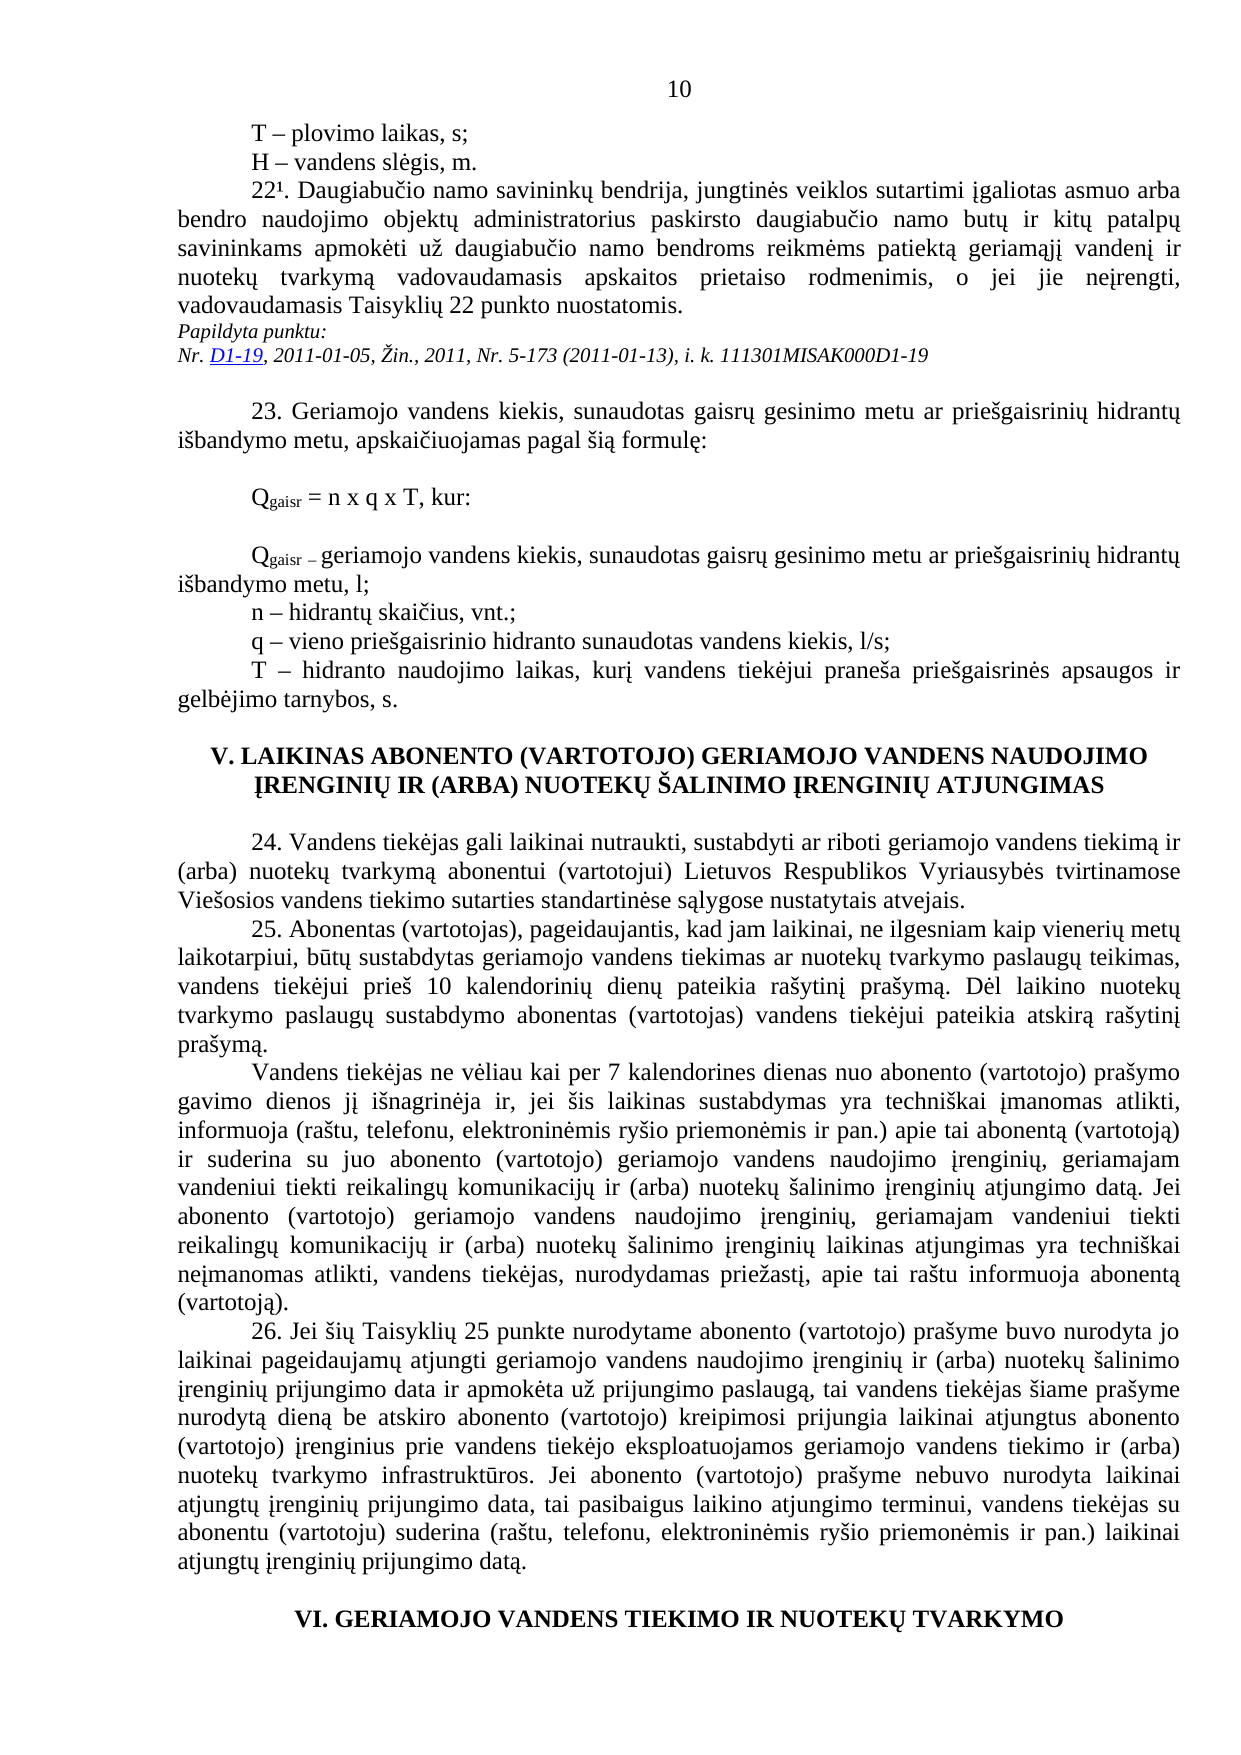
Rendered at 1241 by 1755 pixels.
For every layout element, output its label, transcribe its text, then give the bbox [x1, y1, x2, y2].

text Vandens tiekėjas ne vėliau kai per 7 kalendorines dienas nuo abonento (vartotojo) prašymo gavimo dienos jį išnagrinėja ir, jei šis laikinas sustabdymas yra techniškai įmanomas atlikti, informuoja (raštu, telefonu, elektroninėmis ryšio priemonėmis ir pan.) apie tai abonentą (vartotoją) ir suderina su juo abonento (vartotojo) geriamojo vandens naudojimo įrenginių, geriamajam vandeniui tiekti reikalingų komunikacijų ir (arba) nuotekų šalinimo įrenginių atjungimo datą. Jei abonento (vartotojo) geriamojo vandens naudojimo įrenginių, geriamajam vandeniui tiekti reikalingų komunikacijų ir (arba) nuotekų šalinimo įrenginių laikinas atjungimas yra techniškai neįmanomas atlikti, vandens tiekėjas, nurodydamas priežastį, apie tai raštu informuoja abonentą (vartotoją). [177, 1057, 1181, 1316]
text 22¹. Daugiabučio namo savininkų bendrija, jungtinės veiklos sutartimi įgaliotas asmuo arba bendro naudojimo objektų administratorius paskirsto daugiabučio namo butų ir kitų patalpų savininkams apmokėti už daugiabučio namo bendroms reikmėms patiektą geriamąjį vandenį ir nuotekų tvarkymą vadovaudamasis apskaitos prietaiso rodmenimis, o jei jie neįrengti, vadovaudamasis Taisyklių 22 punkto nuostatomis. [177, 176, 1181, 319]
text V. LAIKINAS ABONENTO (VARTOTOJO) GERIAMOJO VANDENS NAUDOJIMO ĮRENGINIŲ IR (ARBA) NUOTEKŲ ŠALINIMO ĮRENGINIŲ ATJUNGIMAS [177, 741, 1181, 799]
text Papildyta punktu: [177, 319, 1181, 343]
text 23. Geriamojo vandens kiekis, sunaudotas gaisrų gesinimo metu ar priešgaisrinių hidrantų išbandymo metu, apskaičiuojamas pagal šią formulę: [177, 396, 1181, 454]
text q – vieno priešgaisrinio hidranto sunaudotas vandens kiekis, l/s; [177, 626, 1181, 655]
text T – plovimo laikas, s; [177, 118, 1181, 147]
text H – vandens slėgis, m. [177, 147, 1181, 176]
text Qgaisr – geriamojo vandens kiekis, sunaudotas gaisrų gesinimo metu ar priešgaisrinių hidrantų išbandymo metu, l; [177, 540, 1181, 597]
text n – hidrantų skaičius, vnt.; [177, 597, 1181, 626]
text Qgaisr = n x q x T, kur: [177, 482, 1181, 511]
text VI. GERIAMOJO VANDENS TIEKIMO IR NUOTEKŲ TVARKYMO [177, 1604, 1181, 1632]
text T – hidranto naudojimo laikas, kurį vandens tiekėjui praneša priešgaisrinės apsaugos ir gelbėjimo tarnybos, s. [177, 655, 1181, 712]
text Nr. D1-19, 2011-01-05, Žin., 2011, Nr. 5-173 (2011-01-13), i. k. 111301MISAK000D1-19 [177, 343, 1181, 367]
text 26. Jei šių Taisyklių 25 punkte nurodytame abonento (vartotojo) prašyme buvo nurodyta jo laikinai pageidaujamų atjungti geriamojo vandens naudojimo įrenginių ir (arba) nuotekų šalinimo įrenginių prijungimo data ir apmokėta už prijungimo paslaugą, tai vandens tiekėjas šiame prašyme nurodytą dieną be atskiro abonento (vartotojo) kreipimosi prijungia laikinai atjungtus abonento (vartotojo) įrenginius prie vandens tiekėjo eksploatuojamos geriamojo vandens tiekimo ir (arba) nuotekų tvarkymo infrastruktūros. Jei abonento (vartotojo) prašyme nebuvo nurodyta laikinai atjungtų įrenginių prijungimo data, tai pasibaigus laikino atjungimo terminui, vandens tiekėjas su abonentu (vartotoju) suderina (raštu, telefonu, elektroninėmis ryšio priemonėmis ir pan.) laikinai atjungtų įrenginių prijungimo datą. [177, 1316, 1181, 1575]
text 25. Abonentas (vartotojas), pageidaujantis, kad jam laikinai, ne ilgesniam kaip vienerių metų laikotarpiui, būtų sustabdytas geriamojo vandens tiekimas ar nuotekų tvarkymo paslaugų teikimas, vandens tiekėjui prieš 10 kalendorinių dienų pateikia rašytinį prašymą. Dėl laikino nuotekų tvarkymo paslaugų sustabdymo abonentas (vartotojas) vandens tiekėjui pateikia atskirą rašytinį prašymą. [177, 914, 1181, 1057]
text 24. Vandens tiekėjas gali laikinai nutraukti, sustabdyti ar riboti geriamojo vandens tiekimą ir (arba) nuotekų tvarkymą abonentui (vartotojui) Lietuvos Respublikos Vyriausybės tvirtinamose Viešosios vandens tiekimo sutarties standartinėse sąlygose nustatytais atvejais. [177, 827, 1181, 914]
